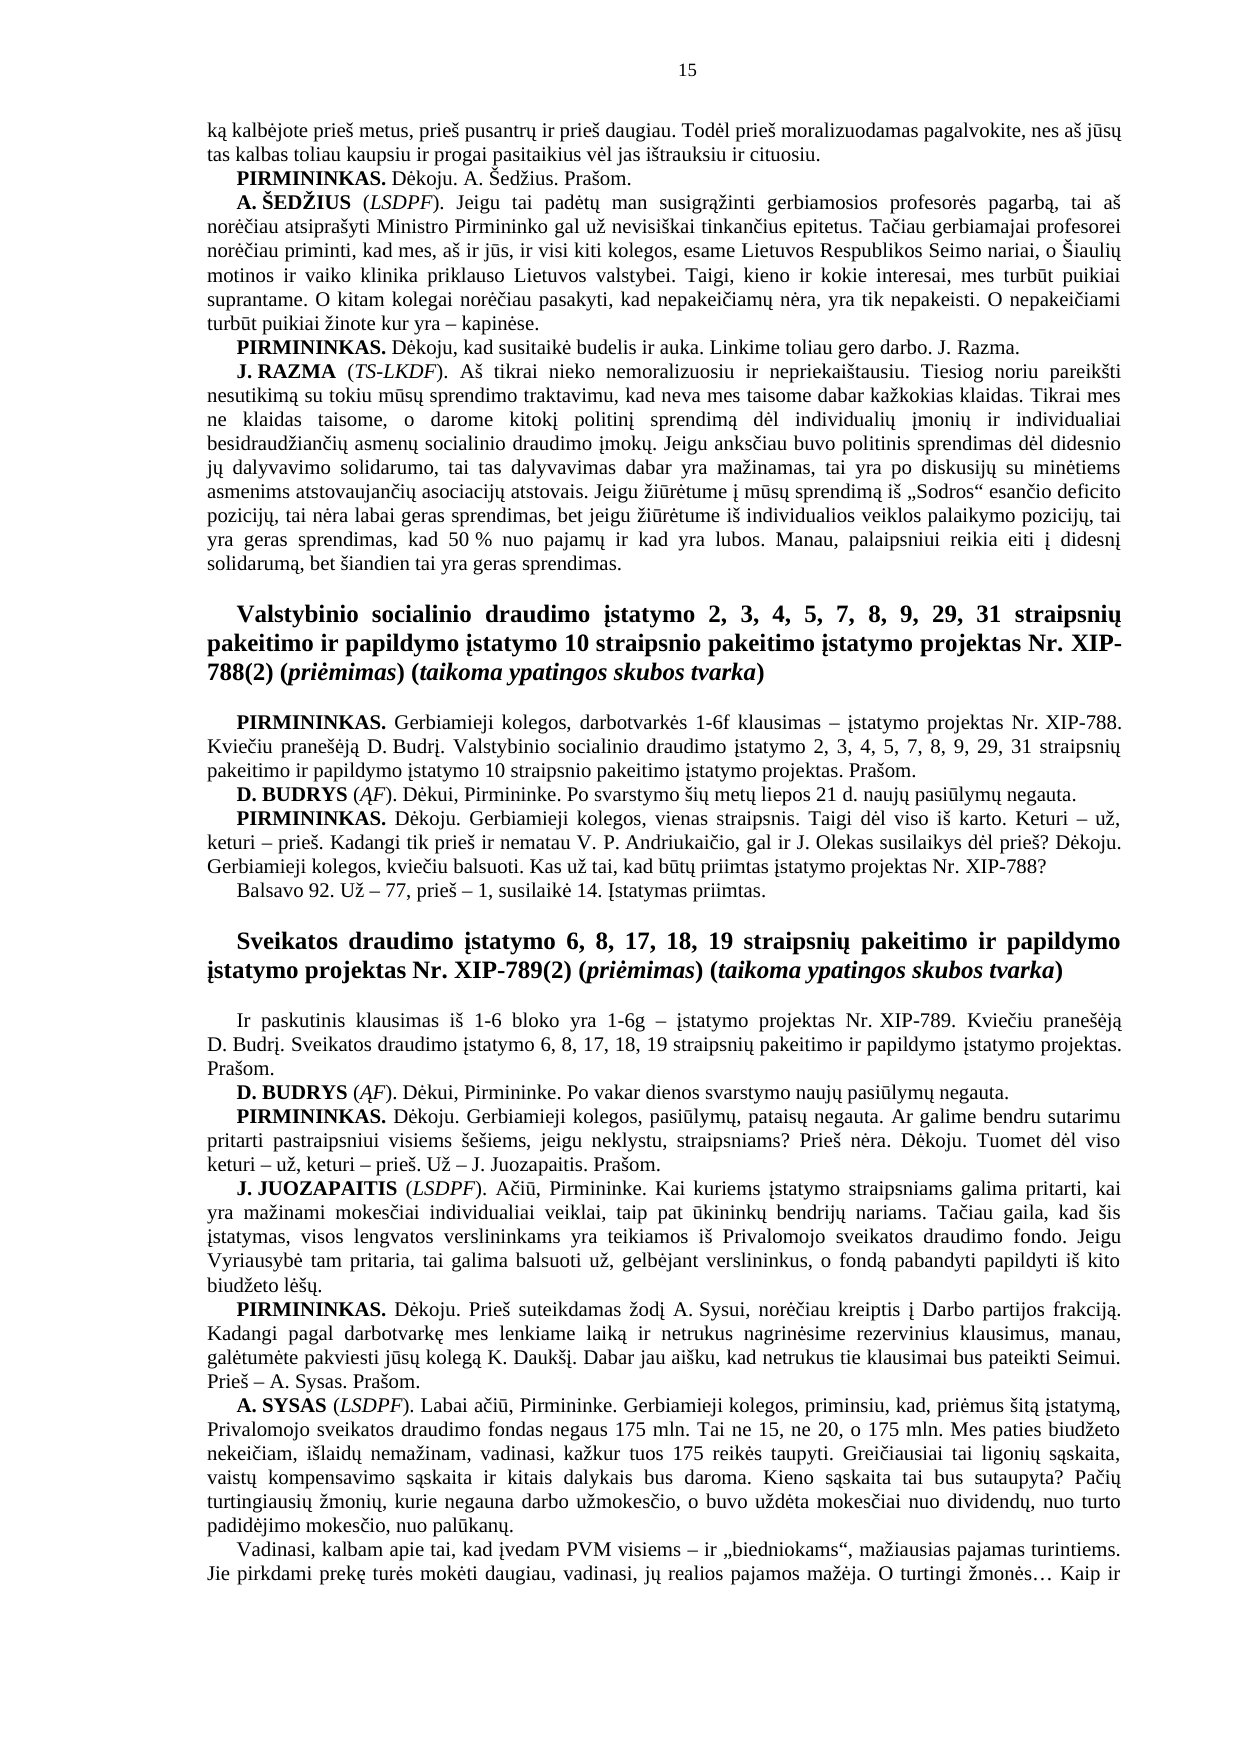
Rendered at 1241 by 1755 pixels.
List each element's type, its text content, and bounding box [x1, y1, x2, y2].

text Valstybinio socialinio draudimo įstatymo 2, 3, 4, 5, 7, 8, 9, 29, 31 straipsnių pakeitimo ir papildymo įstatymo 10 straipsnio pakeitimo įstatymo projektas Nr. XIP-788(2) (priėmimas) (taikoma ypatingos skubos tvarka) [207, 599, 1122, 686]
text PIRMININKAS. Dėkoju. Prieš suteikdamas žodį A. Sysui, norėčiau kreiptis į Darbo partijos frakciją. Kadangi pagal darbotvarkę mes lenkiame laiką ir netrukus nagrinėsime rezervinius klausimus, manau, galėtumėte pakviesti jūsų kolegą K. Daukšį. Dabar jau aišku, kad netrukus tie klausimai bus pateikti Seimui. Prieš – A. Sysas. Prašom. [207, 1297, 1122, 1393]
text Sveikatos draudimo įstatymo 6, 8, 17, 18, 19 straipsnių pakeitimo ir papildymo įstatymo projektas Nr. XIP-789(2) (priėmimas) (taikoma ypatingos skubos tvarka) [207, 926, 1122, 984]
text J. JUOZAPAITIS (LSDPF). Ačiū, Pirmininke. Kai kuriems įstatymo straipsniams galima pritarti, kai yra mažinami mokesčiai individualiai veiklai, taip pat ūkininkų bendrijų nariams. Tačiau gaila, kad šis įstatymas, visos lengvatos verslininkams yra teikiamos iš Privalomojo sveikatos draudimo fondo. Jeigu Vyriausybė tam pritaria, tai galima balsuoti už, gelbėjant verslininkus, o fondą pabandyti papildyti iš kito biudžeto lėšų. [207, 1176, 1122, 1297]
text D. BUDRYS (ĄF). Dėkui, Pirmininke. Po vakar dienos svarstymo naujų pasiūlymų negauta. [207, 1080, 1122, 1104]
text Balsavo 92. Už – 77, prieš – 1, susilaikė 14. Įstatymas priimtas. [207, 878, 1122, 902]
text Vadinasi, kalbam apie tai, kad įvedam PVM visiems – ir „biedniokams“, mažiausias pajamas turintiems. Jie pirkdami prekę turės mokėti daugiau, vadinasi, jų realios pajamos mažėja. O turtingi žmonės… Kaip ir [207, 1537, 1122, 1585]
text Ir paskutinis klausimas iš 1-6 bloko yra 1-6g – įstatymo projektas Nr. XIP-789. Kviečiu pranešėją D. Budrį. Sveikatos draudimo įstatymo 6, 8, 17, 18, 19 straipsnių pakeitimo ir papildymo įstatymo projektas. Prašom. [207, 1008, 1122, 1080]
text A. SYSAS (LSDPF). Labai ačiū, Pirmininke. Gerbiamieji kolegos, priminsiu, kad, priėmus šitą įstatymą, Privalomojo sveikatos draudimo fondas negaus 175 mln. Tai ne 15, ne 20, o 175 mln. Mes paties biudžeto nekeičiam, išlaidų nemažinam, vadinasi, kažkur tuos 175 reikės taupyti. Greičiausiai tai ligonių sąskaita, vaistų kompensavimo sąskaita ir kitais dalykais bus daroma. Kieno sąskaita tai bus sutaupyta? Pačių turtingiausių žmonių, kurie negauna darbo užmokesčio, o buvo uždėta mokesčiai nuo dividendų, nuo turto padidėjimo mokesčio, nuo palūkanų. [207, 1393, 1122, 1537]
text ką kalbėjote prieš metus, prieš pusantrų ir prieš daugiau. Todėl prieš moralizuodamas pagalvokite, nes aš jūsų tas kalbas toliau kaupsiu ir progai pasitaikius vėl jas ištrauksiu ir cituosiu. [207, 118, 1122, 166]
text A. ŠEDŽIUS (LSDPF). Jeigu tai padėtų man susigrąžinti gerbiamosios profesorės pagarbą, tai aš norėčiau atsiprašyti Ministro Pirmininko gal už nevisiškai tinkančius epitetus. Tačiau gerbiamajai profesorei norėčiau priminti, kad mes, aš ir jūs, ir visi kiti kolegos, esame Lietuvos Respublikos Seimo nariai, o Šiaulių motinos ir vaiko klinika priklauso Lietuvos valstybei. Taigi, kieno ir kokie interesai, mes turbūt puikiai suprantame. O kitam kolegai norėčiau pasakyti, kad nepakeičiamų nėra, yra tik nepakeisti. O nepakeičiami turbūt puikiai žinote kur yra – kapinėse. [207, 190, 1122, 335]
text PIRMININKAS. Dėkoju. Gerbiamieji kolegos, vienas straipsnis. Taigi dėl viso iš karto. Keturi – už, keturi – prieš. Kadangi tik prieš ir nematau V. P. Andriukaičio, gal ir J. Olekas susilaikys dėl prieš? Dėkoju. Gerbiamieji kolegos, kviečiu balsuoti. Kas už tai, kad būtų priimtas įstatymo projektas Nr. XIP-788? [207, 806, 1122, 878]
text D. BUDRYS (ĄF). Dėkui, Pirmininke. Po svarstymo šių metų liepos 21 d. naujų pasiūlymų negauta. [207, 782, 1122, 806]
text PIRMININKAS. Dėkoju. Gerbiamieji kolegos, pasiūlymų, pataisų negauta. Ar galime bendru sutarimu pritarti pastraipsniui visiems šešiems, jeigu neklystu, straipsniams? Prieš nėra. Dėkoju. Tuomet dėl viso keturi – už, keturi – prieš. Už – J. Juozapaitis. Prašom. [207, 1104, 1122, 1176]
text PIRMININKAS. Dėkoju, kad susitaikė budelis ir auka. Linkime toliau gero darbo. J. Razma. [207, 335, 1122, 359]
text PIRMININKAS. Dėkoju. A. Šedžius. Prašom. [207, 166, 1122, 190]
text PIRMININKAS. Gerbiamieji kolegos, darbotvarkės 1-6f klausimas – įstatymo projektas Nr. XIP-788. Kviečiu pranešėją D. Budrį. Valstybinio socialinio draudimo įstatymo 2, 3, 4, 5, 7, 8, 9, 29, 31 straipsnių pakeitimo ir papildymo įstatymo 10 straipsnio pakeitimo įstatymo projektas. Prašom. [207, 710, 1122, 782]
text J. RAZMA (TS-LKDF). Aš tikrai nieko nemoralizuosiu ir nepriekaištausiu. Tiesiog noriu pareikšti nesutikimą su tokiu mūsų sprendimo traktavimu, kad neva mes taisome dabar kažkokias klaidas. Tikrai mes ne klaidas taisome, o darome kitokį politinį sprendimą dėl individualių įmonių ir individualiai besidraudžiančių asmenų socialinio draudimo įmokų. Jeigu anksčiau buvo politinis sprendimas dėl didesnio jų dalyvavimo solidarumo, tai tas dalyvavimas dabar yra mažinamas, tai yra po diskusijų su minėtiems asmenims atstovaujančių asociacijų atstovais. Jeigu žiūrėtume į mūsų sprendimą iš „Sodros“ esančio deficito pozicijų, tai nėra labai geras sprendimas, bet jeigu žiūrėtume iš individualios veiklos palaikymo pozicijų, tai yra geras sprendimas, kad 50 % nuo pajamų ir kad yra lubos. Manau, palaipsniui reikia eiti į didesnį solidarumą, bet šiandien tai yra geras sprendimas. [207, 359, 1122, 575]
